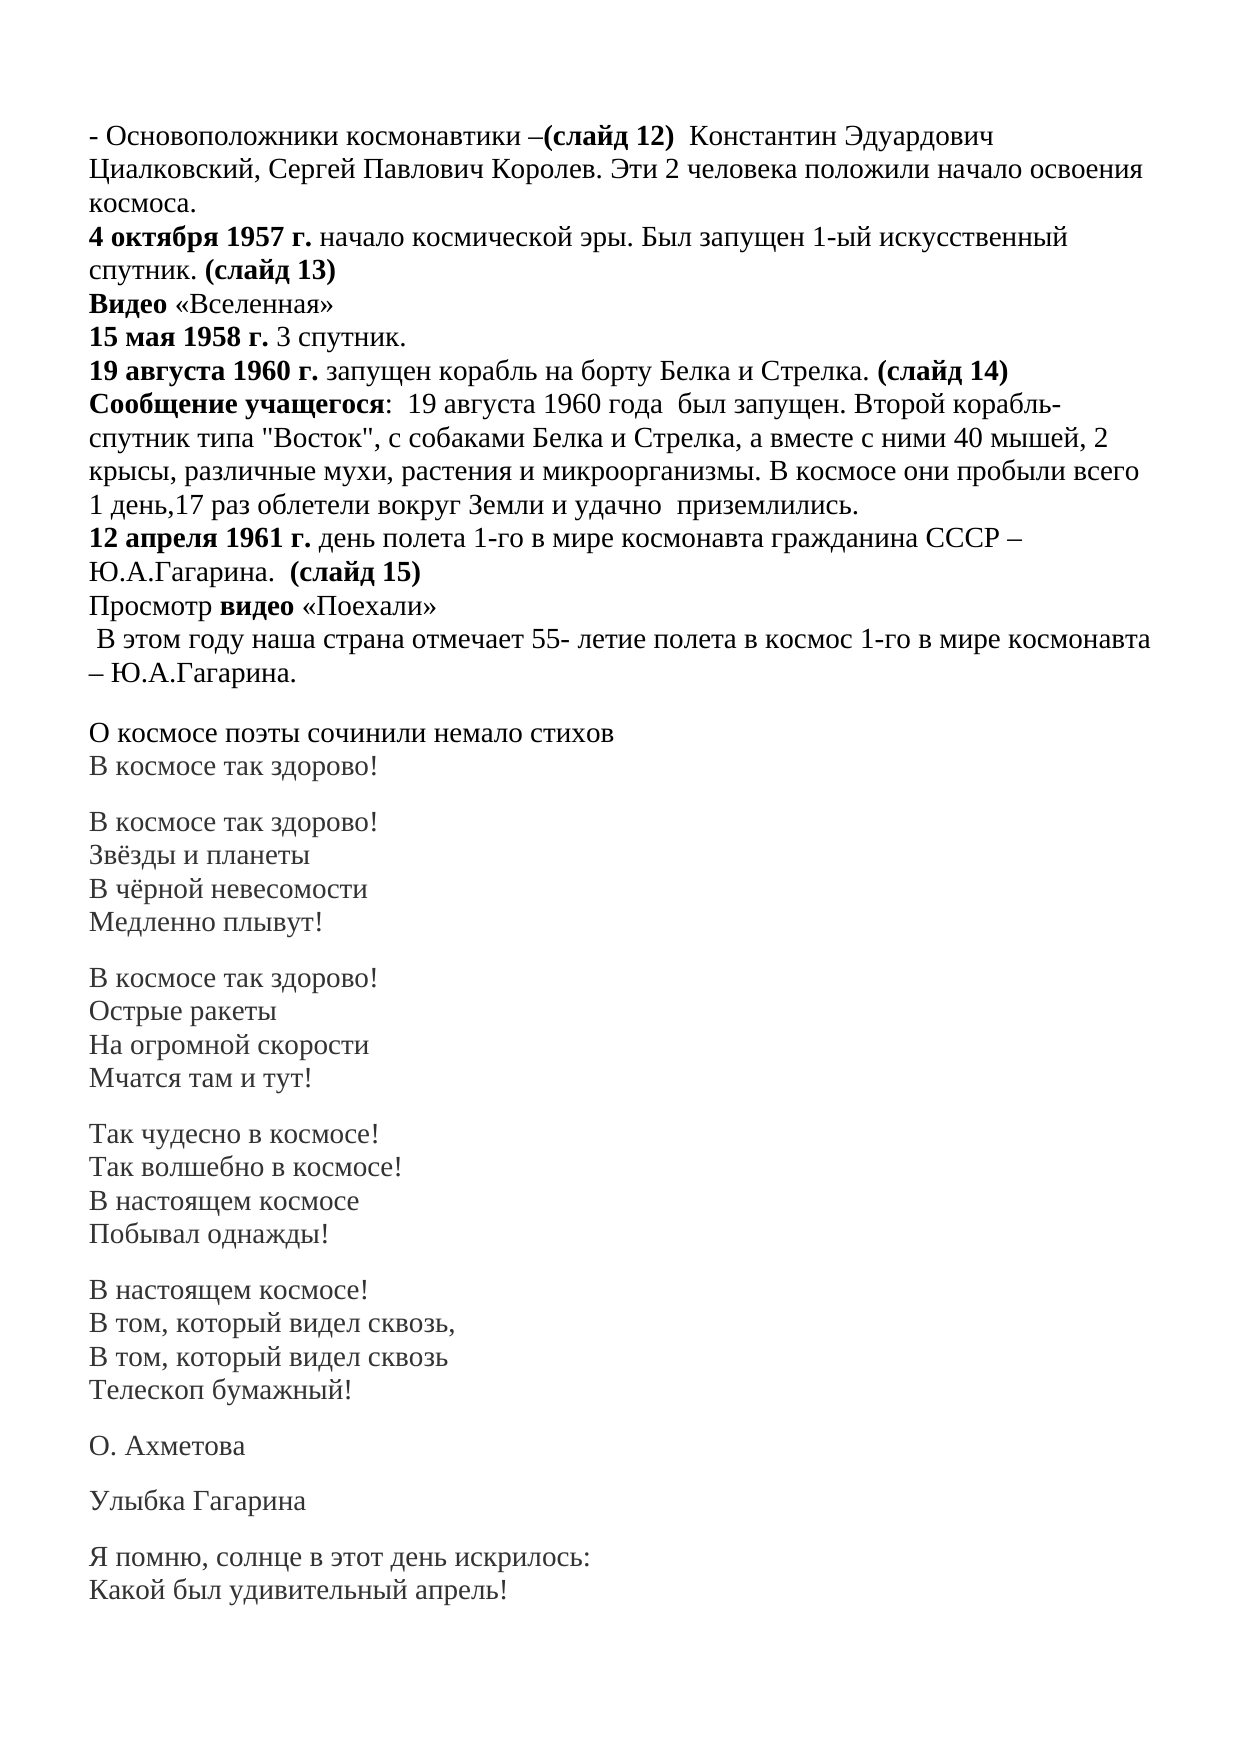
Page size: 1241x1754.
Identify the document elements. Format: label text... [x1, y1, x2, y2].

text В настоящем космосе! В том, который видел сквозь, В том, который видел сквозь Телескоп бумажный! [89, 1272, 1152, 1406]
text В космосе так здорово! Острые ракеты На огромной скорости Мчатся там и тут! [89, 960, 1152, 1094]
text В космосе так здорово! Звёзды и планеты В чёрной невесомости Медленно плывут! [89, 804, 1152, 938]
text 15 мая 1958 г. 3 спутник. [89, 319, 1152, 353]
text Улыбка Гагарина [89, 1483, 1152, 1517]
text В космосе так здорово! [89, 748, 1152, 782]
text О космосе поэты сочинили немало стихов [89, 715, 1152, 748]
text Сообщение учащегося: 19 августа 1960 года был запущен. Второй корабль-спутник типа "Восток", с собаками Белка и Стрелка, а вместе с ними 40 мышей, 2 крысы, различные мухи, растения и микроорганизмы. В космосе они пробыли всего 1 день,17 раз облетели вокруг Земли и удачно приземлились. [89, 386, 1152, 521]
text Просмотр видео «Поехали» [89, 588, 1152, 621]
text Так чудесно в космосе! Так волшебно в космосе! В настоящем космосе Побывал однажды! [89, 1116, 1152, 1250]
text 19 августа 1960 г. запущен корабль на борту Белка и Стрелка. (слайд 14) [89, 353, 1152, 386]
text Я помню, солнце в этот день искрилось: Какой был удивительный апрель! [89, 1539, 1152, 1606]
text Видео «Вселенная» [89, 286, 1152, 319]
text - Основоположники космонавтики –(слайд 12) Константин Эдуардович Циалковский, Сергей Павлович Королев. Эти 2 человека положили начало освоения космоса. [89, 118, 1152, 219]
text О. Ахметова [89, 1428, 1152, 1461]
text В этом году наша страна отмечает 55- летие полета в космос 1-го в мире космонавта – Ю.А.Гагарина. [89, 621, 1152, 688]
text 12 апреля 1961 г. день полета 1-го в мире космонавта гражданина СССР – Ю.А.Гагарина. (слайд 15) [89, 521, 1152, 588]
text 4 октября 1957 г. начало космической эры. Был запущен 1-ый искусственный спутник. (слайд 13) [89, 219, 1152, 286]
